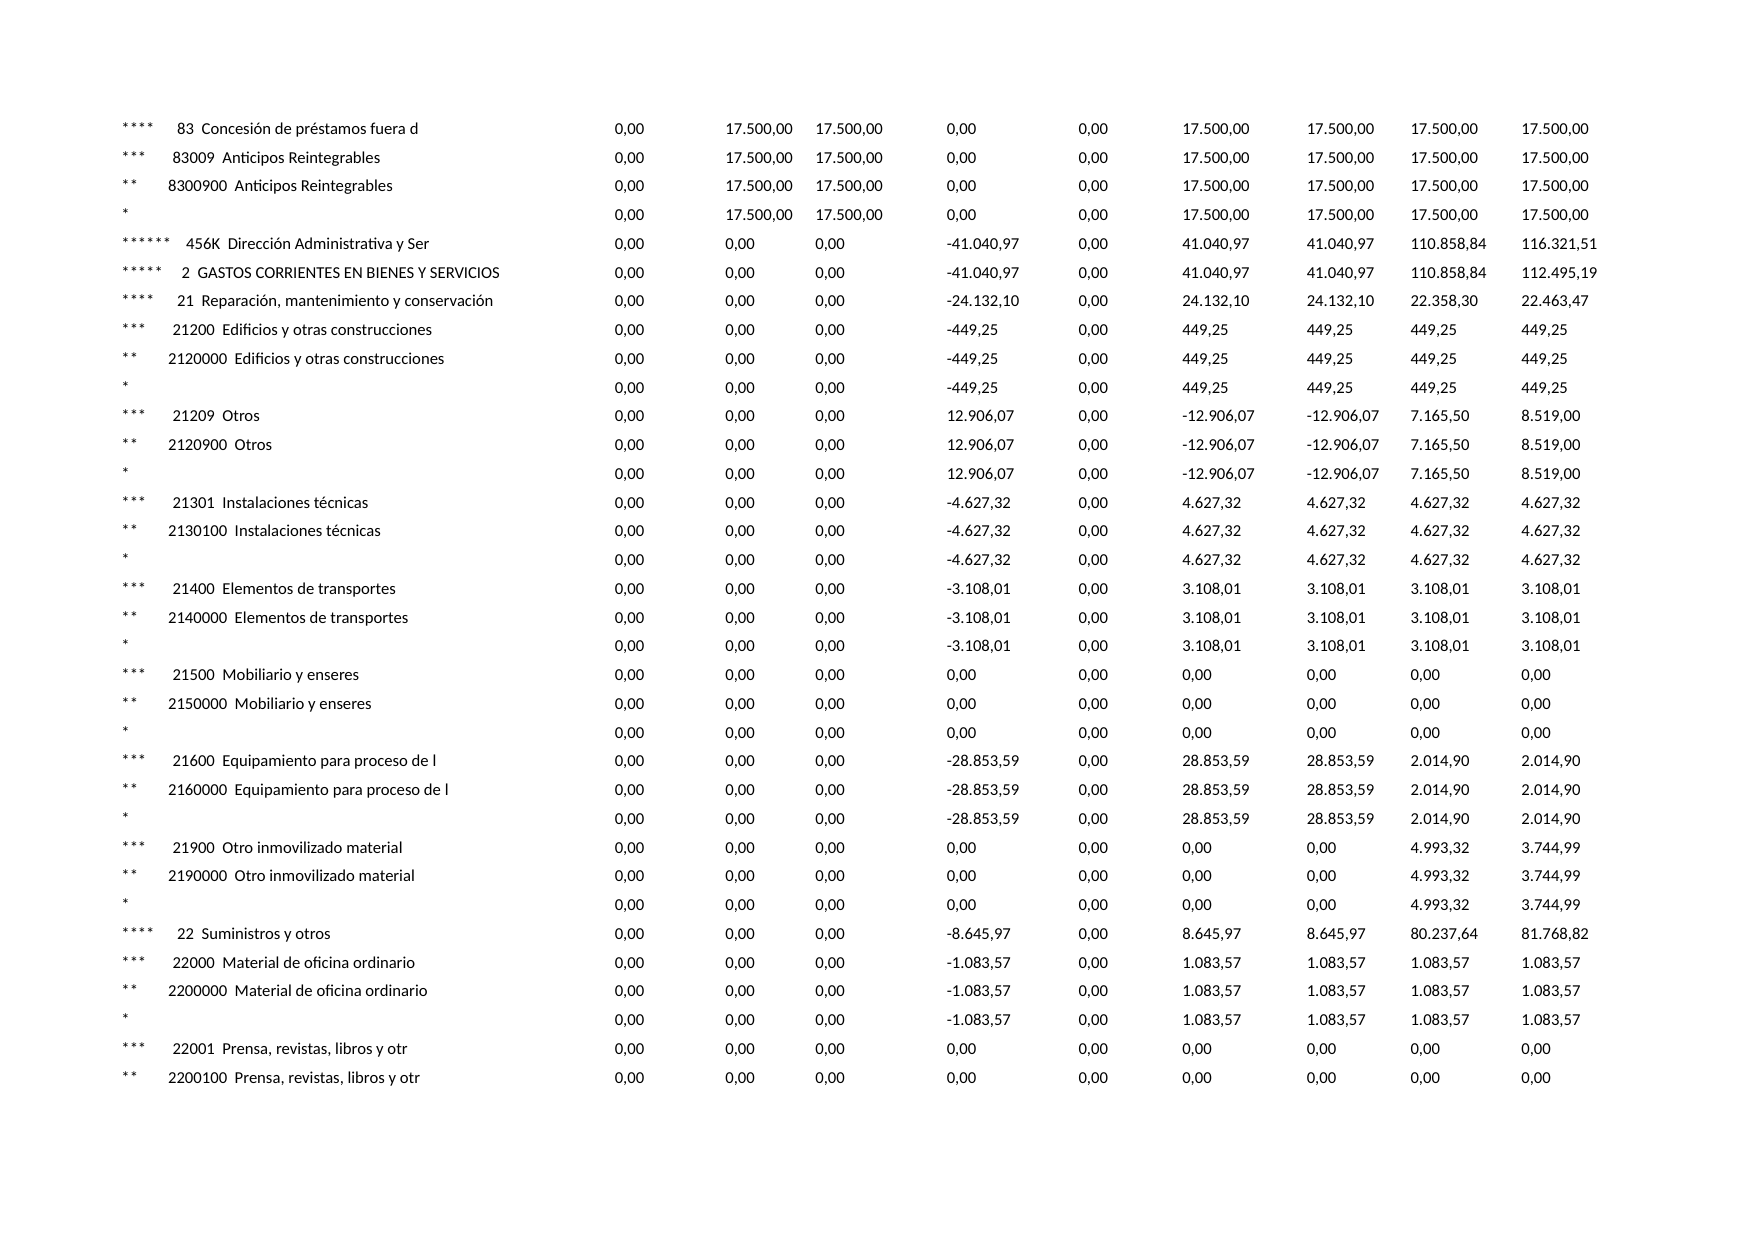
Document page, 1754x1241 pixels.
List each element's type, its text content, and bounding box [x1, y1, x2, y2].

table_cell 80.237,64 [1407, 923, 1518, 952]
table_cell 17.500,00 [812, 176, 943, 204]
table_cell 0,00 [1075, 664, 1179, 693]
table_cell 0,00 [611, 262, 722, 291]
table_cell 3.108,01 [1304, 607, 1407, 636]
table_cell *** 22001 Prensa, revistas, libros y otr [118, 1038, 611, 1067]
table_cell 0,00 [1075, 837, 1179, 866]
table_cell 4.993,32 [1407, 866, 1518, 894]
table_cell 0,00 [722, 291, 812, 319]
table_cell 0,00 [1075, 779, 1179, 808]
table_cell **** 22 Suministros y otros [118, 923, 611, 952]
table_cell 0,00 [1075, 147, 1179, 176]
table_cell 17.500,00 [1304, 147, 1407, 176]
table_cell 0,00 [611, 1009, 722, 1038]
table_cell 0,00 [944, 118, 1075, 147]
table_cell 0,00 [722, 808, 812, 837]
table_cell -12.906,07 [1304, 463, 1407, 492]
table_cell 0,00 [722, 923, 812, 952]
table_cell 0,00 [812, 262, 943, 291]
table_cell 449,25 [1518, 319, 1636, 348]
table_cell *** 21209 Otros [118, 406, 611, 434]
table_cell 3.108,01 [1407, 636, 1518, 664]
table_cell 0,00 [722, 981, 812, 1009]
table_cell 0,00 [1075, 118, 1179, 147]
table_cell 449,25 [1304, 348, 1407, 377]
table_cell 0,00 [611, 118, 722, 147]
table_cell * [118, 636, 611, 664]
table_cell 41.040,97 [1304, 262, 1407, 291]
table_cell 0,00 [1075, 808, 1179, 837]
table_cell 8.519,00 [1518, 434, 1636, 463]
table_cell 0,00 [611, 722, 722, 751]
table_cell 0,00 [611, 204, 722, 233]
table_cell 17.500,00 [722, 204, 812, 233]
table_cell 1.083,57 [1407, 1009, 1518, 1038]
table_cell 0,00 [1075, 607, 1179, 636]
table_cell 0,00 [812, 492, 943, 521]
table_cell -3.108,01 [944, 607, 1075, 636]
table_cell 4.627,32 [1304, 549, 1407, 578]
table_cell 0,00 [611, 578, 722, 607]
table_cell 0,00 [1179, 837, 1303, 866]
table_cell ****** 456K Dirección Administrativa y Ser [118, 233, 611, 262]
table_cell 0,00 [812, 952, 943, 981]
table_cell 17.500,00 [1518, 147, 1636, 176]
table_cell 0,00 [812, 981, 943, 1009]
table_cell 0,00 [1304, 664, 1407, 693]
table_cell 4.627,32 [1179, 549, 1303, 578]
table_cell 0,00 [1075, 952, 1179, 981]
table_cell 1.083,57 [1179, 981, 1303, 1009]
table_cell 0,00 [1075, 923, 1179, 952]
table_cell -28.853,59 [944, 779, 1075, 808]
table_cell 110.858,84 [1407, 233, 1518, 262]
table_cell 0,00 [611, 894, 722, 923]
table_cell 449,25 [1407, 348, 1518, 377]
table_cell 0,00 [611, 952, 722, 981]
table_cell 0,00 [1075, 1067, 1179, 1096]
table_cell * [118, 377, 611, 406]
table_cell 0,00 [1075, 693, 1179, 722]
table_cell 0,00 [1179, 664, 1303, 693]
table_cell 17.500,00 [1518, 118, 1636, 147]
table_cell 0,00 [1304, 693, 1407, 722]
table_cell 0,00 [611, 434, 722, 463]
table_cell 449,25 [1179, 377, 1303, 406]
table_cell 0,00 [944, 147, 1075, 176]
table_cell 81.768,82 [1518, 923, 1636, 952]
table_cell 0,00 [1304, 894, 1407, 923]
table_cell 0,00 [1075, 751, 1179, 779]
table_cell 0,00 [722, 348, 812, 377]
table_cell 2.014,90 [1407, 779, 1518, 808]
table_cell 0,00 [1075, 233, 1179, 262]
table_cell 17.500,00 [722, 147, 812, 176]
table_cell 0,00 [611, 348, 722, 377]
table_cell *** 21200 Edificios y otras construcciones [118, 319, 611, 348]
table_cell 0,00 [722, 693, 812, 722]
table_cell 0,00 [722, 233, 812, 262]
table_cell -1.083,57 [944, 981, 1075, 1009]
table_cell 0,00 [611, 233, 722, 262]
table_cell 12.906,07 [944, 434, 1075, 463]
table_cell 0,00 [1075, 406, 1179, 434]
table_cell * [118, 549, 611, 578]
table_cell 28.853,59 [1304, 779, 1407, 808]
table_cell 3.108,01 [1407, 578, 1518, 607]
table_cell *** 21600 Equipamiento para proceso de l [118, 751, 611, 779]
table_cell 0,00 [1407, 693, 1518, 722]
table_cell 3.108,01 [1304, 578, 1407, 607]
table_cell -12.906,07 [1179, 463, 1303, 492]
table_cell 0,00 [1075, 377, 1179, 406]
table_cell 0,00 [1304, 866, 1407, 894]
table_cell 0,00 [611, 492, 722, 521]
table_cell 4.627,32 [1304, 492, 1407, 521]
table_cell 0,00 [722, 894, 812, 923]
table_cell 8.645,97 [1179, 923, 1303, 952]
table_cell 28.853,59 [1304, 808, 1407, 837]
table_cell 3.744,99 [1518, 837, 1636, 866]
table_cell 41.040,97 [1179, 262, 1303, 291]
table_cell 3.744,99 [1518, 894, 1636, 923]
table_cell 449,25 [1304, 377, 1407, 406]
table_cell 0,00 [812, 521, 943, 549]
table_cell 1.083,57 [1407, 952, 1518, 981]
table_cell 0,00 [1075, 1038, 1179, 1067]
table_cell 0,00 [611, 866, 722, 894]
table_cell 4.627,32 [1304, 521, 1407, 549]
table_cell 0,00 [611, 463, 722, 492]
table_cell 0,00 [611, 981, 722, 1009]
table_cell 0,00 [1304, 722, 1407, 751]
table_cell 24.132,10 [1179, 291, 1303, 319]
table_cell 0,00 [611, 923, 722, 952]
table_cell 2.014,90 [1407, 808, 1518, 837]
table_cell 0,00 [1075, 578, 1179, 607]
table_cell 0,00 [1518, 664, 1636, 693]
table_cell 17.500,00 [1304, 118, 1407, 147]
table_cell 17.500,00 [1304, 204, 1407, 233]
table_cell ** 2190000 Otro inmovilizado material [118, 866, 611, 894]
table_cell -1.083,57 [944, 952, 1075, 981]
table_cell 12.906,07 [944, 406, 1075, 434]
table_cell 0,00 [812, 233, 943, 262]
table_cell 0,00 [611, 406, 722, 434]
table_cell 17.500,00 [812, 118, 943, 147]
table_cell 17.500,00 [722, 118, 812, 147]
table_cell 0,00 [611, 837, 722, 866]
table_cell 0,00 [944, 1067, 1075, 1096]
table_cell ** 2120000 Edificios y otras construcciones [118, 348, 611, 377]
table_cell 0,00 [722, 636, 812, 664]
table_cell 449,25 [1407, 377, 1518, 406]
table_cell 3.108,01 [1179, 607, 1303, 636]
table_cell 110.858,84 [1407, 262, 1518, 291]
table_cell *** 22000 Material de oficina ordinario [118, 952, 611, 981]
table_cell 0,00 [611, 549, 722, 578]
table_cell 3.108,01 [1304, 636, 1407, 664]
table_cell * [118, 808, 611, 837]
table_cell -41.040,97 [944, 262, 1075, 291]
table_cell 2.014,90 [1518, 808, 1636, 837]
table_cell -3.108,01 [944, 578, 1075, 607]
table_cell 0,00 [812, 808, 943, 837]
table_cell 0,00 [722, 578, 812, 607]
table_cell 4.627,32 [1179, 492, 1303, 521]
table_cell 3.108,01 [1518, 578, 1636, 607]
table_cell -12.906,07 [1179, 434, 1303, 463]
table_cell 4.993,32 [1407, 894, 1518, 923]
table_cell 0,00 [1075, 319, 1179, 348]
table_cell 4.627,32 [1407, 549, 1518, 578]
table_cell 0,00 [722, 1009, 812, 1038]
table_cell 0,00 [812, 406, 943, 434]
table_cell 0,00 [812, 722, 943, 751]
table_cell 0,00 [944, 1038, 1075, 1067]
table_cell -24.132,10 [944, 291, 1075, 319]
table_cell 28.853,59 [1304, 751, 1407, 779]
table_cell 0,00 [944, 894, 1075, 923]
table_cell 3.744,99 [1518, 866, 1636, 894]
table_cell 0,00 [812, 607, 943, 636]
table_cell 449,25 [1518, 377, 1636, 406]
table_cell 0,00 [611, 377, 722, 406]
table_cell 0,00 [722, 1038, 812, 1067]
table_cell 0,00 [722, 549, 812, 578]
table_cell 0,00 [1179, 894, 1303, 923]
table_cell 0,00 [722, 664, 812, 693]
table_cell 0,00 [944, 204, 1075, 233]
table_cell 0,00 [722, 377, 812, 406]
table_cell 0,00 [812, 693, 943, 722]
table_cell 0,00 [611, 664, 722, 693]
table_cell 0,00 [812, 751, 943, 779]
table_cell 4.627,32 [1179, 521, 1303, 549]
table_cell 41.040,97 [1304, 233, 1407, 262]
table_cell -4.627,32 [944, 492, 1075, 521]
table_cell -449,25 [944, 377, 1075, 406]
table_cell *** 21500 Mobiliario y enseres [118, 664, 611, 693]
table_cell 0,00 [812, 348, 943, 377]
table_cell 12.906,07 [944, 463, 1075, 492]
table_cell 0,00 [812, 779, 943, 808]
table_cell 0,00 [944, 664, 1075, 693]
table_cell 0,00 [812, 578, 943, 607]
table_cell 0,00 [1179, 722, 1303, 751]
table_cell ** 2130100 Instalaciones técnicas [118, 521, 611, 549]
table_cell 17.500,00 [1407, 147, 1518, 176]
table_cell 17.500,00 [722, 176, 812, 204]
table_cell 0,00 [812, 377, 943, 406]
table_cell 3.108,01 [1518, 607, 1636, 636]
table_cell 0,00 [944, 837, 1075, 866]
table_cell 17.500,00 [1518, 176, 1636, 204]
table_cell 17.500,00 [1518, 204, 1636, 233]
table_cell 0,00 [812, 1067, 943, 1096]
table_cell 4.627,32 [1518, 492, 1636, 521]
table_cell 449,25 [1518, 348, 1636, 377]
table_cell 2.014,90 [1407, 751, 1518, 779]
table_cell 0,00 [722, 952, 812, 981]
table_cell 0,00 [812, 1009, 943, 1038]
table_cell *** 21400 Elementos de transportes [118, 578, 611, 607]
table_cell -41.040,97 [944, 233, 1075, 262]
table_cell * [118, 722, 611, 751]
table_cell 0,00 [1179, 1067, 1303, 1096]
table_cell 0,00 [722, 866, 812, 894]
table_cell 17.500,00 [812, 204, 943, 233]
table_cell 0,00 [1518, 1038, 1636, 1067]
table_cell 0,00 [812, 463, 943, 492]
table_cell 8.645,97 [1304, 923, 1407, 952]
table_cell 7.165,50 [1407, 463, 1518, 492]
table_cell 8.519,00 [1518, 406, 1636, 434]
table_cell 0,00 [722, 262, 812, 291]
table_cell -449,25 [944, 319, 1075, 348]
table_cell 3.108,01 [1179, 578, 1303, 607]
table_cell 0,00 [1075, 262, 1179, 291]
table_cell 8.519,00 [1518, 463, 1636, 492]
table_cell 0,00 [1179, 693, 1303, 722]
table_cell 0,00 [1179, 866, 1303, 894]
table_cell 449,25 [1179, 348, 1303, 377]
table_cell 0,00 [611, 693, 722, 722]
table_cell 0,00 [722, 607, 812, 636]
table_cell 0,00 [1075, 981, 1179, 1009]
table_cell 17.500,00 [1407, 176, 1518, 204]
table_cell 0,00 [1407, 1067, 1518, 1096]
table_cell -4.627,32 [944, 521, 1075, 549]
table_cell 0,00 [812, 549, 943, 578]
table_cell 0,00 [1075, 549, 1179, 578]
table_cell *** 83009 Anticipos Reintegrables [118, 147, 611, 176]
table_cell * [118, 204, 611, 233]
table_cell 3.108,01 [1179, 636, 1303, 664]
table_cell 0,00 [722, 319, 812, 348]
table_cell 0,00 [722, 722, 812, 751]
table_cell 1.083,57 [1407, 981, 1518, 1009]
table_cell 28.853,59 [1179, 779, 1303, 808]
table_cell 0,00 [944, 722, 1075, 751]
table_cell 0,00 [1075, 894, 1179, 923]
table_cell -12.906,07 [1304, 406, 1407, 434]
table_cell 0,00 [1075, 176, 1179, 204]
table_cell 28.853,59 [1179, 808, 1303, 837]
table_cell 0,00 [722, 837, 812, 866]
table_cell 0,00 [1518, 693, 1636, 722]
table_cell 4.627,32 [1518, 521, 1636, 549]
table_cell *** 21900 Otro inmovilizado material [118, 837, 611, 866]
table_cell 0,00 [812, 291, 943, 319]
table_cell 0,00 [611, 1038, 722, 1067]
table_cell 1.083,57 [1179, 952, 1303, 981]
table_cell 0,00 [722, 492, 812, 521]
table_cell 0,00 [722, 521, 812, 549]
table_cell 4.627,32 [1407, 521, 1518, 549]
table_cell 0,00 [611, 319, 722, 348]
table_cell 0,00 [1518, 1067, 1636, 1096]
table_cell 0,00 [611, 607, 722, 636]
table_cell 0,00 [812, 636, 943, 664]
table_cell 0,00 [611, 291, 722, 319]
table_cell 0,00 [722, 463, 812, 492]
table_cell 17.500,00 [1179, 176, 1303, 204]
table_cell -8.645,97 [944, 923, 1075, 952]
table_cell 28.853,59 [1179, 751, 1303, 779]
table_cell -28.853,59 [944, 751, 1075, 779]
table_cell 449,25 [1407, 319, 1518, 348]
table_cell -1.083,57 [944, 1009, 1075, 1038]
table_cell ** 2150000 Mobiliario y enseres [118, 693, 611, 722]
table_cell 0,00 [611, 147, 722, 176]
table_cell 22.463,47 [1518, 291, 1636, 319]
table_cell 0,00 [722, 406, 812, 434]
table_cell 17.500,00 [1407, 118, 1518, 147]
table_cell ** 2200100 Prensa, revistas, libros y otr [118, 1067, 611, 1096]
table_cell 0,00 [812, 923, 943, 952]
table_cell 0,00 [1075, 463, 1179, 492]
table_cell 0,00 [1518, 722, 1636, 751]
table_cell -4.627,32 [944, 549, 1075, 578]
table_cell 0,00 [1075, 866, 1179, 894]
table_cell -28.853,59 [944, 808, 1075, 837]
table_cell ** 2200000 Material de oficina ordinario [118, 981, 611, 1009]
table_cell 22.358,30 [1407, 291, 1518, 319]
table_cell 1.083,57 [1304, 1009, 1407, 1038]
table_cell 0,00 [1304, 1038, 1407, 1067]
table_cell 0,00 [611, 1067, 722, 1096]
table_cell 0,00 [812, 664, 943, 693]
table_cell 1.083,57 [1518, 952, 1636, 981]
table_cell -3.108,01 [944, 636, 1075, 664]
table_cell * [118, 1009, 611, 1038]
table_cell 17.500,00 [1179, 147, 1303, 176]
table_cell 17.500,00 [1304, 176, 1407, 204]
table_cell 17.500,00 [1179, 118, 1303, 147]
table_cell 4.627,32 [1407, 492, 1518, 521]
table_cell 2.014,90 [1518, 779, 1636, 808]
table_cell 0,00 [1075, 434, 1179, 463]
table_cell 449,25 [1179, 319, 1303, 348]
table_cell 0,00 [611, 176, 722, 204]
table_cell 0,00 [611, 779, 722, 808]
table_cell 1.083,57 [1304, 952, 1407, 981]
table_cell 41.040,97 [1179, 233, 1303, 262]
table_cell 0,00 [611, 636, 722, 664]
table_cell 17.500,00 [1407, 204, 1518, 233]
table_cell 3.108,01 [1518, 636, 1636, 664]
table_cell 0,00 [1075, 204, 1179, 233]
table_cell 449,25 [1304, 319, 1407, 348]
table_cell 0,00 [812, 1038, 943, 1067]
table_cell * [118, 463, 611, 492]
table_cell 0,00 [944, 866, 1075, 894]
table_cell 17.500,00 [812, 147, 943, 176]
table_cell 0,00 [1179, 1038, 1303, 1067]
table_cell 0,00 [611, 751, 722, 779]
table_cell 0,00 [1075, 348, 1179, 377]
table_cell * [118, 894, 611, 923]
table_cell 0,00 [1075, 1009, 1179, 1038]
table_cell 0,00 [1407, 722, 1518, 751]
table_cell 0,00 [722, 434, 812, 463]
table_cell -12.906,07 [1304, 434, 1407, 463]
table_cell 0,00 [944, 176, 1075, 204]
table_cell 0,00 [611, 521, 722, 549]
table_cell 0,00 [1075, 636, 1179, 664]
table_cell 0,00 [1304, 1067, 1407, 1096]
table_cell 0,00 [611, 808, 722, 837]
table_cell 7.165,50 [1407, 406, 1518, 434]
table_cell -449,25 [944, 348, 1075, 377]
table_cell 17.500,00 [1179, 204, 1303, 233]
table_cell 2.014,90 [1518, 751, 1636, 779]
table_cell 0,00 [812, 866, 943, 894]
table_cell 0,00 [722, 751, 812, 779]
table_cell *** 21301 Instalaciones técnicas [118, 492, 611, 521]
table_cell 24.132,10 [1304, 291, 1407, 319]
table_cell 0,00 [812, 894, 943, 923]
table_cell 3.108,01 [1407, 607, 1518, 636]
table_cell 0,00 [812, 319, 943, 348]
table_cell 0,00 [722, 779, 812, 808]
table_cell 0,00 [1407, 1038, 1518, 1067]
table_cell **** 83 Concesión de préstamos fuera d [118, 118, 611, 147]
table_cell 116.321,51 [1518, 233, 1636, 262]
table_cell ** 2120900 Otros [118, 434, 611, 463]
table_cell 1.083,57 [1304, 981, 1407, 1009]
table_cell 4.993,32 [1407, 837, 1518, 866]
table_cell 0,00 [812, 837, 943, 866]
table_cell ***** 2 GASTOS CORRIENTES EN BIENES Y SERVICIOS [118, 262, 611, 291]
table_cell 0,00 [944, 693, 1075, 722]
table_cell ** 2140000 Elementos de transportes [118, 607, 611, 636]
table_cell 4.627,32 [1518, 549, 1636, 578]
table_cell 1.083,57 [1179, 1009, 1303, 1038]
table_cell 0,00 [1304, 837, 1407, 866]
table_cell 112.495,19 [1518, 262, 1636, 291]
table_cell 1.083,57 [1518, 981, 1636, 1009]
table_cell 0,00 [1075, 492, 1179, 521]
table_cell 0,00 [1407, 664, 1518, 693]
table_cell 0,00 [722, 1067, 812, 1096]
table_cell ** 8300900 Anticipos Reintegrables [118, 176, 611, 204]
table_cell 0,00 [1075, 521, 1179, 549]
table_cell **** 21 Reparación, mantenimiento y conservación [118, 291, 611, 319]
table_cell 0,00 [1075, 291, 1179, 319]
table_cell 0,00 [812, 434, 943, 463]
table_cell 7.165,50 [1407, 434, 1518, 463]
table_cell 1.083,57 [1518, 1009, 1636, 1038]
table_cell ** 2160000 Equipamiento para proceso de l [118, 779, 611, 808]
table_cell 0,00 [1075, 722, 1179, 751]
table_cell -12.906,07 [1179, 406, 1303, 434]
